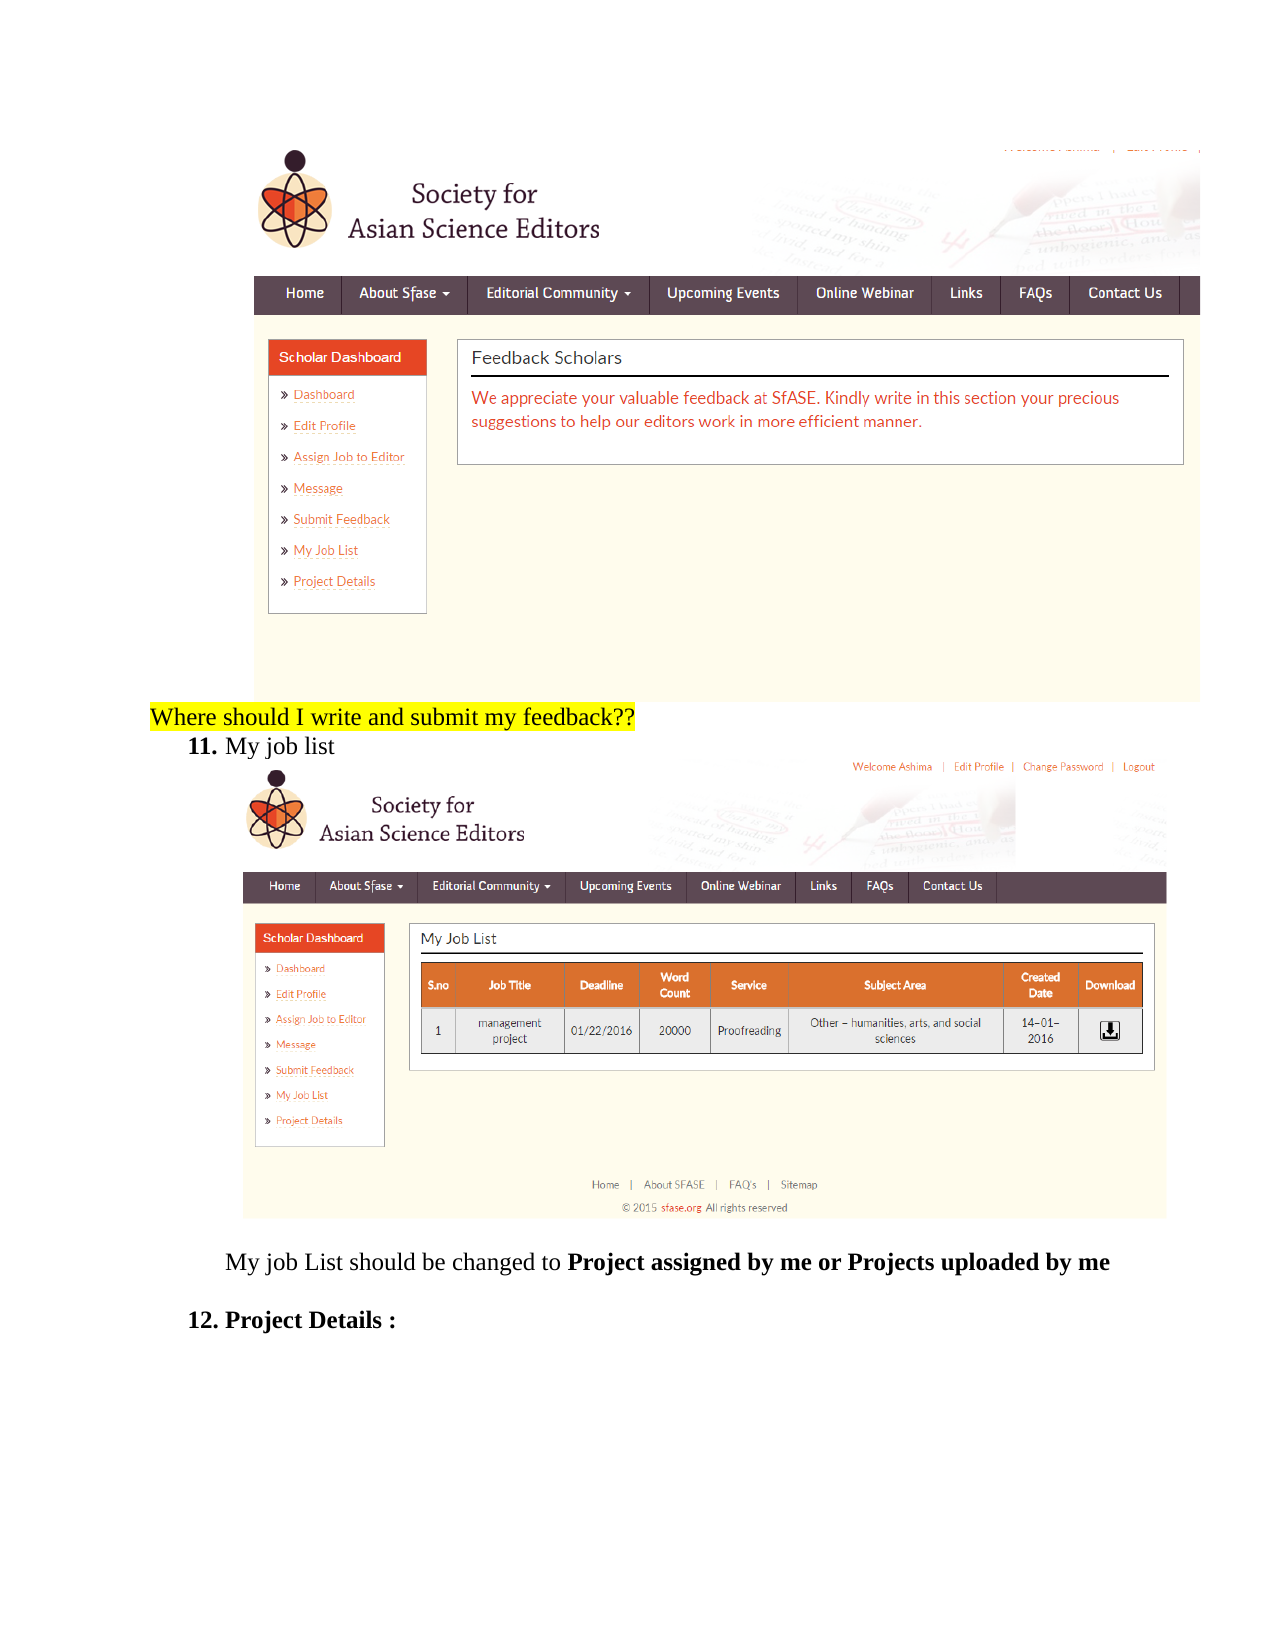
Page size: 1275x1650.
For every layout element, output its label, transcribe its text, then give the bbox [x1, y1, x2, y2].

list My job list [187, 731, 1125, 1218]
list Project Details : [187, 1305, 1125, 1333]
list My job List should be changed to Project assigned by me or Projects uploaded by me [225, 1247, 1125, 1276]
picture [225, 150, 1200, 702]
picture [225, 759, 1200, 1219]
text Where should I write and submit my feedback?? [150, 702, 1125, 731]
